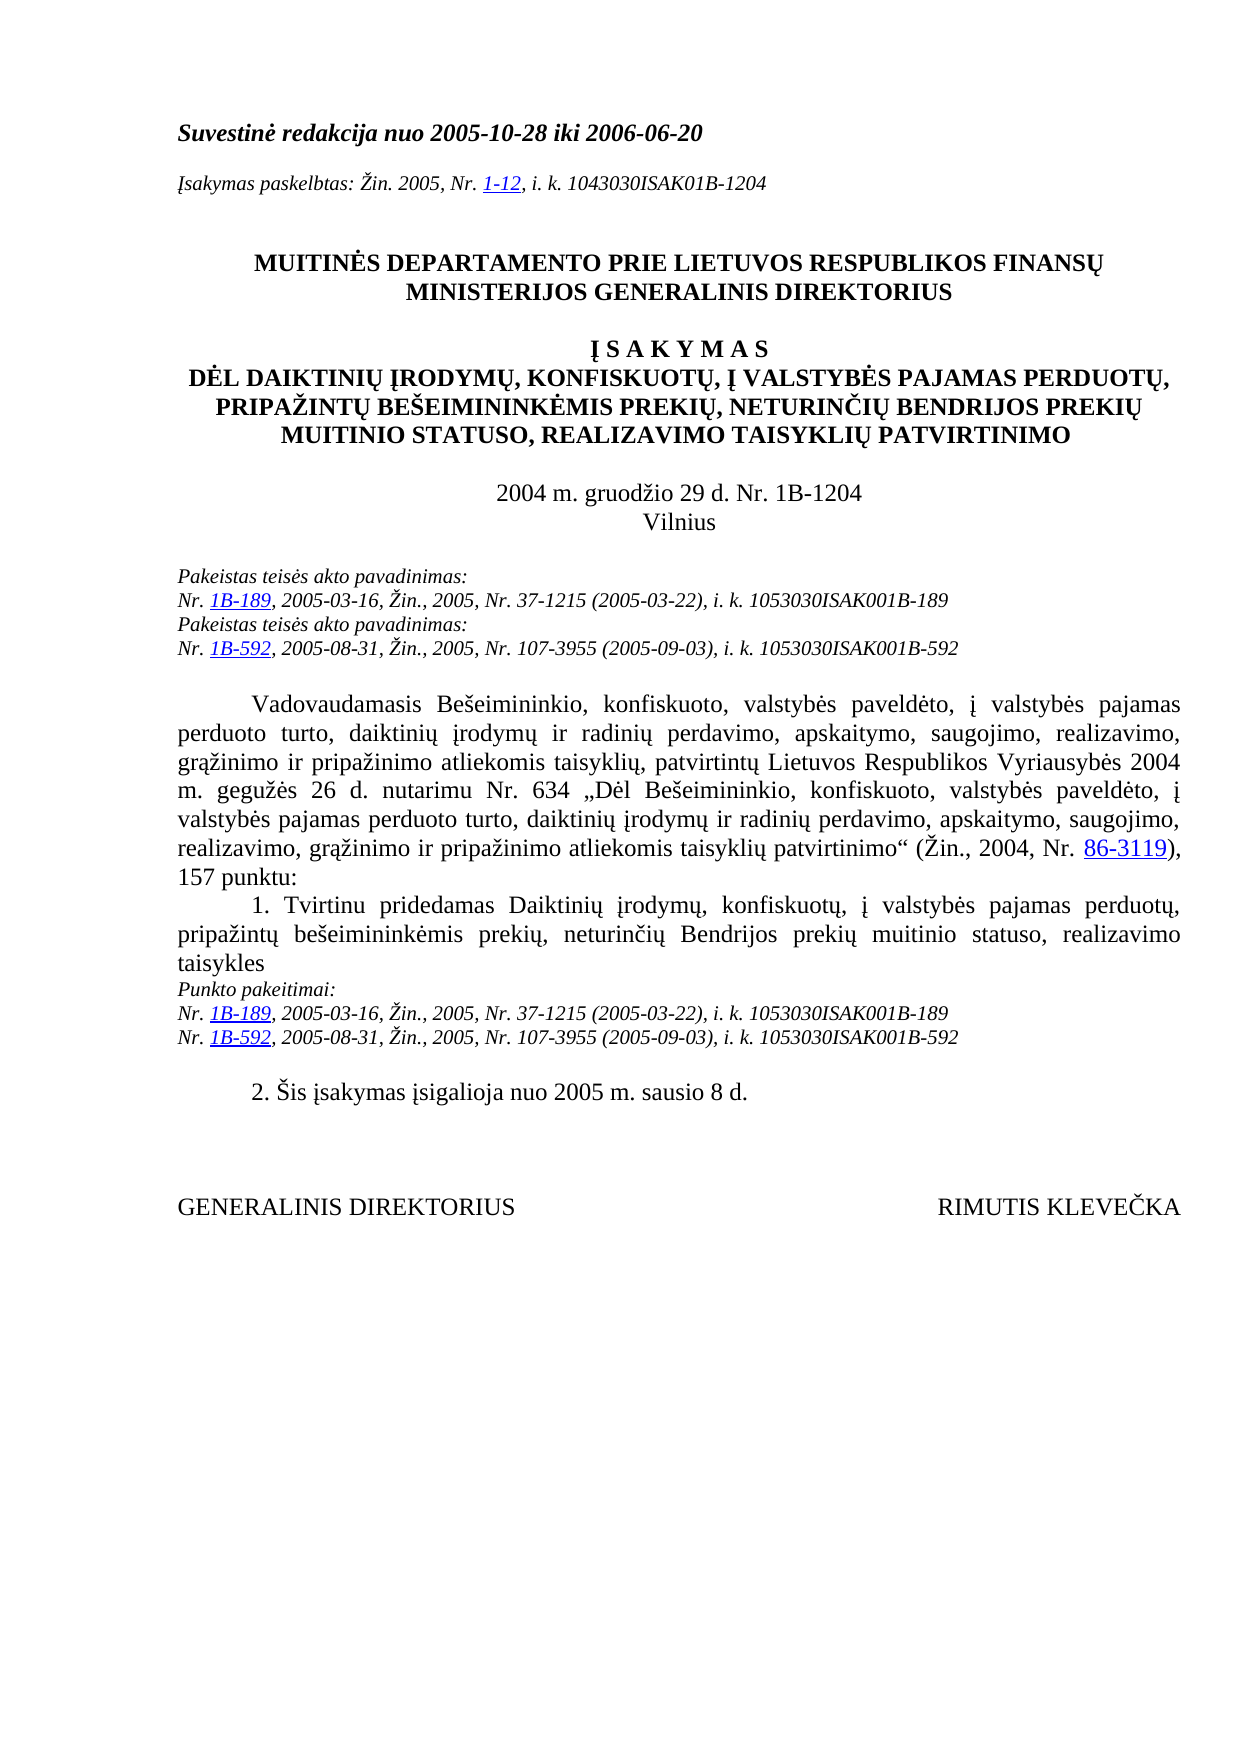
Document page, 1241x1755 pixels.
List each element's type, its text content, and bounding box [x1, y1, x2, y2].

text Nr. 1B-592, 2005-08-31, Žin., 2005, Nr. 107-3955 (2005-09-03), i. k. 1053030ISAK001B-592 [177, 636, 1181, 660]
text Nr. 1B-592, 2005-08-31, Žin., 2005, Nr. 107-3955 (2005-09-03), i. k. 1053030ISAK001B-592 [177, 1025, 1181, 1049]
text 2. Šis įsakymas įsigalioja nuo 2005 m. sausio 8 d. [177, 1077, 1181, 1106]
text Pakeistas teisės akto pavadinimas: [177, 612, 1181, 636]
text DĖL DAIKTINIŲ ĮRODYMŲ, KONFISKUOTŲ, Į VALSTYBĖS PAJAMAS PERDUOTŲ, PRIPAŽINTŲ BEŠEIMININKĖMIS PREKIŲ, NETURINČIŲ BENDRIJOS PREKIŲ MUITINIO STATUSO, REALIZAVIMO TAISYKLIŲ PATVIRTINIMO [177, 363, 1181, 449]
text Pakeistas teisės akto pavadinimas: [177, 564, 1181, 588]
text Punkto pakeitimai: [177, 977, 1181, 1001]
text MUITINĖS DEPARTAMENTO PRIE LIETUVOS RESPUBLIKOS FINANSŲ MINISTERIJOS GENERALINIS DIREKTORIUS [177, 248, 1181, 305]
text Vilnius [177, 507, 1181, 535]
text Į S A K Y M A S [177, 334, 1181, 363]
text GENERALINIS DIREKTORIUS RIMUTIS KLEVEČKA [177, 1192, 1181, 1221]
text 1. Tvirtinu pridedamas Daiktinių įrodymų, konfiskuotų, į valstybės pajamas perduotų, pripažintų bešeimininkėmis prekių, neturinčių Bendrijos prekių muitinio statuso, realizavimo taisykles [177, 890, 1181, 977]
text Vadovaudamasis Bešeimininkio, konfiskuoto, valstybės paveldėto, į valstybės pajamas perduoto turto, daiktinių įrodymų ir radinių perdavimo, apskaitymo, saugojimo, realizavimo, grąžinimo ir pripažinimo atliekomis taisyklių, patvirtintų Lietuvos Respublikos Vyriausybės 2004 m. gegužės 26 d. nutarimu Nr. 634 „Dėl Bešeimininkio, konfiskuoto, valstybės paveldėto, į valstybės pajamas perduoto turto, daiktinių įrodymų ir radinių perdavimo, apskaitymo, saugojimo, realizavimo, grąžinimo ir pripažinimo atliekomis taisyklių patvirtinimo“ (Žin., 2004, Nr. 86-3119), 157 punktu: [177, 689, 1181, 890]
text Suvestinė redakcija nuo 2005-10-28 iki 2006-06-20 [177, 118, 1181, 147]
text Įsakymas paskelbtas: Žin. 2005, Nr. 1-12, i. k. 1043030ISAK01B-1204 [177, 171, 1181, 195]
text Nr. 1B-189, 2005-03-16, Žin., 2005, Nr. 37-1215 (2005-03-22), i. k. 1053030ISAK001B-189 [177, 588, 1181, 612]
text 2004 m. gruodžio 29 d. Nr. 1B-1204 [177, 478, 1181, 507]
text Nr. 1B-189, 2005-03-16, Žin., 2005, Nr. 37-1215 (2005-03-22), i. k. 1053030ISAK001B-189 [177, 1001, 1181, 1025]
